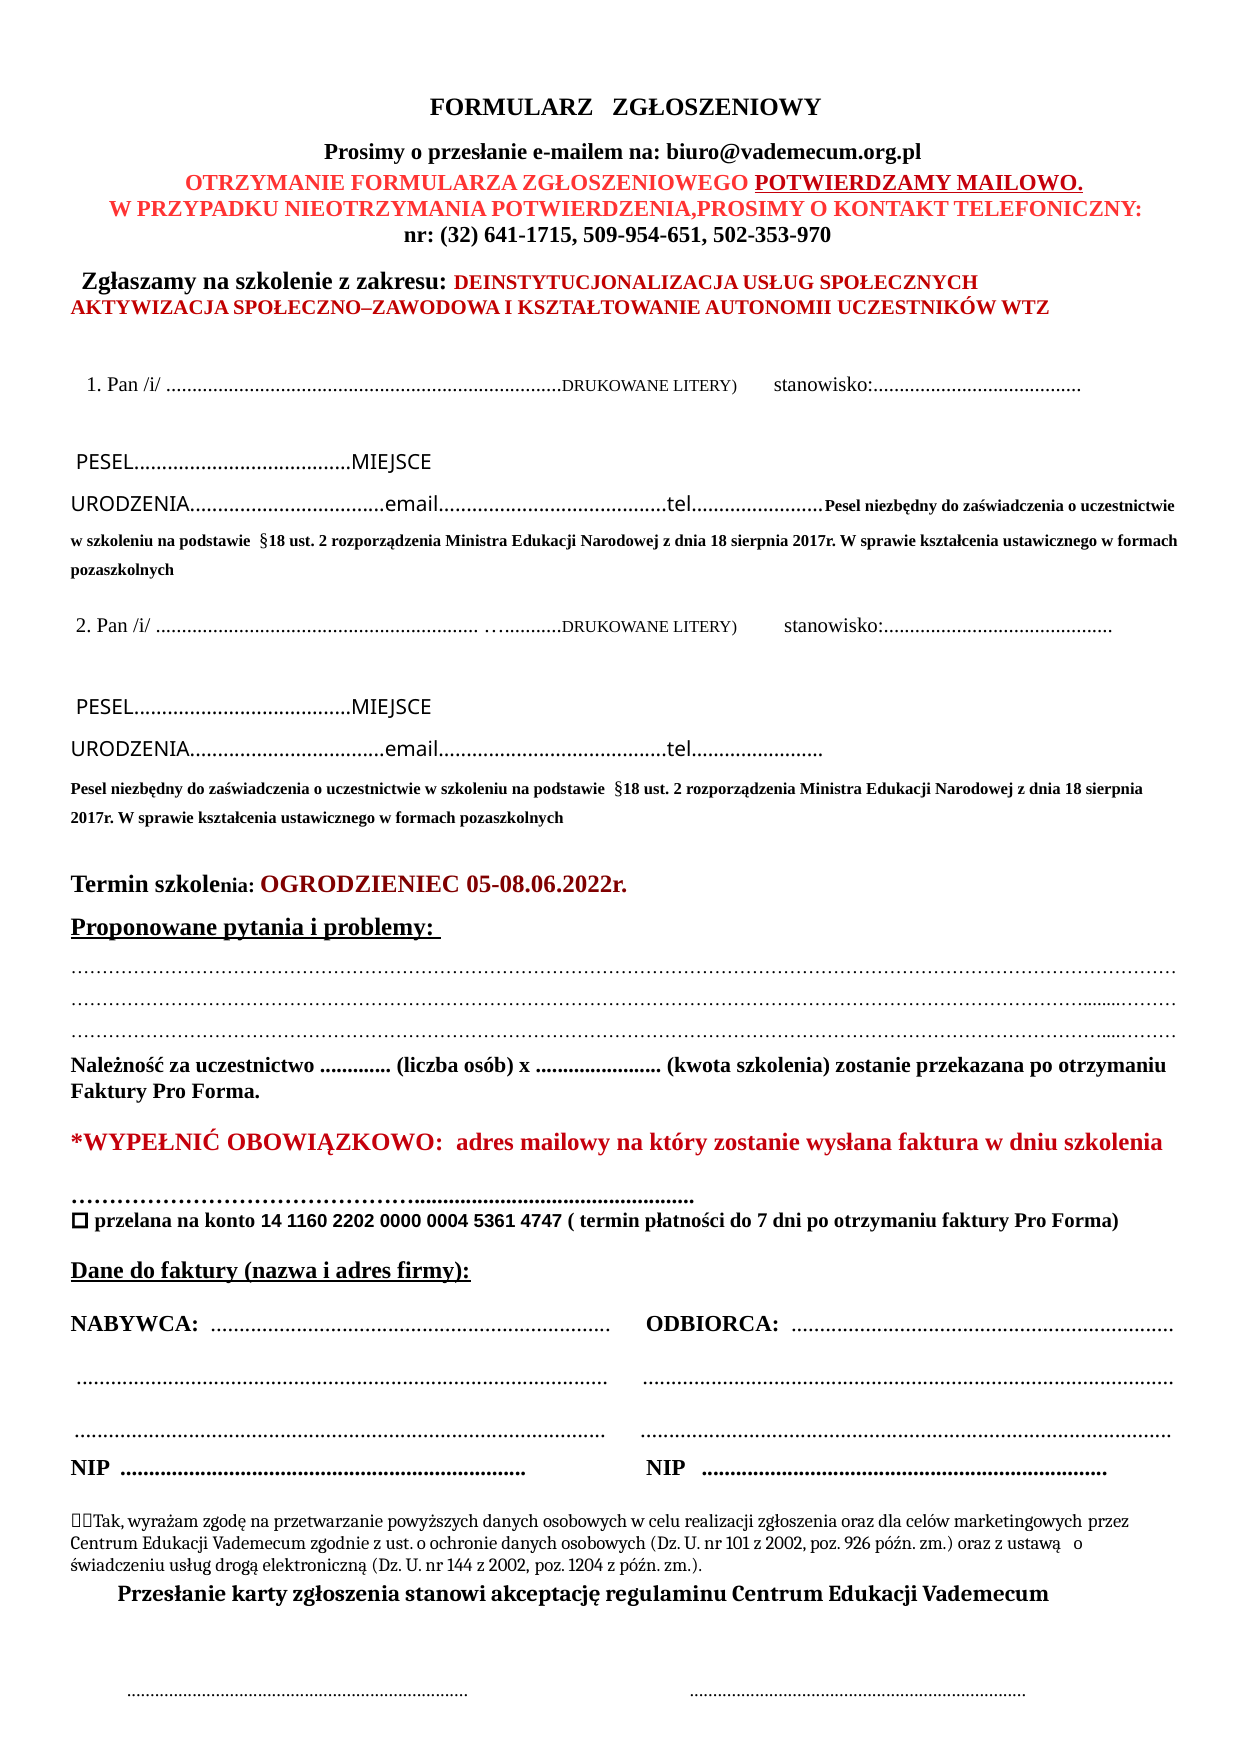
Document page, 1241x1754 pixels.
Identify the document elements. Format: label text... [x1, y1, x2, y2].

text ………………………………………................................................. [70, 1182, 1181, 1208]
text ......................................................................... ........................................................................ [70, 1679, 1181, 1701]
text Pesel niezbędny do zaświadczenia o uczestnictwie w szkoleniu na podstawie §18 ust. 2 rozporządzenia Ministra Edukacji Narodowej z dnia 18 sierpnia 2017r. W sprawie kształcenia ustawicznego w formach pozaszkolnych [70, 777, 1181, 827]
text  przelana na konto 14 1160 2202 0000 0004 5361 4747 ( termin płatności do 7 dni po otrzymaniu faktury Pro Forma) [70, 1208, 1181, 1232]
text Zgłaszamy na szkolenie z zakresu: DEINSTYTUCJONALIZACJA USŁUG SPOŁECZNYCH [70, 266, 1181, 294]
text 2. Pan /i/ .............................................................. …...........DRUKOWANE LITERY) stanowisko:............................................ [70, 613, 1181, 637]
text FORMULARZ ZGŁOSZENIOWY [70, 92, 1181, 121]
text Termin szkolenia: OGRODZIENIEC 05-08.06.2022r. [70, 869, 1181, 898]
text AKTYWIZACJA SPOŁECZNO–ZAWODOWA I KSZTAŁTOWANIE AUTONOMII UCZESTNIKÓW WTZ [70, 294, 1181, 319]
text ……………………………………………………………………………………………………………………………………………………………………………………………………………………………………………………………………………………………………………........……… [70, 956, 1181, 1009]
text nr: (32) 641-1715, 509-954-651, 502-353-970 [70, 222, 1181, 248]
text Prosimy o przesłanie e-mailem na: biuro@vademecum.org.pl [70, 138, 1181, 164]
text NABYWCA: ...................................................................... ODBIORCA: ................................................................... [70, 1284, 1181, 1337]
text PESEL.......................................MIEJSCE URODZENIA...................................email.........................................tel……………………Pesel niezbędny do zaświadczenia o uczestnictwie w szkoleniu na podstawie §18 ust. 2 rozporządzenia Ministra Edukacji Narodowej z dnia 18 sierpnia 2017r. W sprawie kształcenia ustawicznego w formach pozaszkolnych [70, 447, 1181, 579]
text PESEL.......................................MIEJSCE URODZENIA...................................email.........................................tel…………………… [70, 692, 1181, 763]
text Należność za uczestnictwo ............. (liczba osób) x ....................... (kwota szkolenia) zostanie przekazana po otrzymaniu Faktury Pro Forma. [70, 1052, 1181, 1103]
text ............................................................................................. ............................................................................................. ............................................................................................. ............................................................................................. [70, 1363, 1181, 1442]
text W PRZYPADKU NIEOTRZYMANIA POTWIERDZENIA,PROSIMY O KONTAKT TELEFONICZNY: [70, 195, 1181, 222]
text OTRZYMANIE FORMULARZA ZGŁOSZENIOWEGO POTWIERDZAMY MAILOWO. [70, 169, 1181, 195]
text …………………………………………………………………………………………………………………………………………………....……… [70, 1020, 1181, 1042]
text NIP ....................................................................... NIP ....................................................................... [70, 1454, 1181, 1481]
text 1. Pan /i/ ............................................................................DRUKOWANE LITERY) stanowisko:........................................ [70, 371, 1181, 396]
text Tak, wyrażam zgodę na przetwarzanie powyższych danych osobowych w celu realizacji zgłoszenia oraz dla celów marketingowych przez Centrum Edukacji Vademecum zgodnie z ust. o ochronie danych osobowych (Dz. U. nr 101 z 2002, poz. 926 późn. zm.) oraz z ustawą o świadczeniu usług drogą elektroniczną (Dz. U. nr 144 z 2002, poz. 1204 z późn. zm.). [70, 1507, 1182, 1576]
text Proponowane pytania i problemy: [70, 912, 1181, 941]
text Przesłanie karty zgłoszenia stanowi akceptację regulaminu Centrum Edukacji Vademecum [70, 1580, 1182, 1607]
text Dane do faktury (nazwa i adres firmy): [70, 1257, 1181, 1284]
text *WYPEŁNIĆ OBOWIĄZKOWO: adres mailowy na który zostanie wysłana faktura w dniu szkolenia [70, 1127, 1181, 1156]
